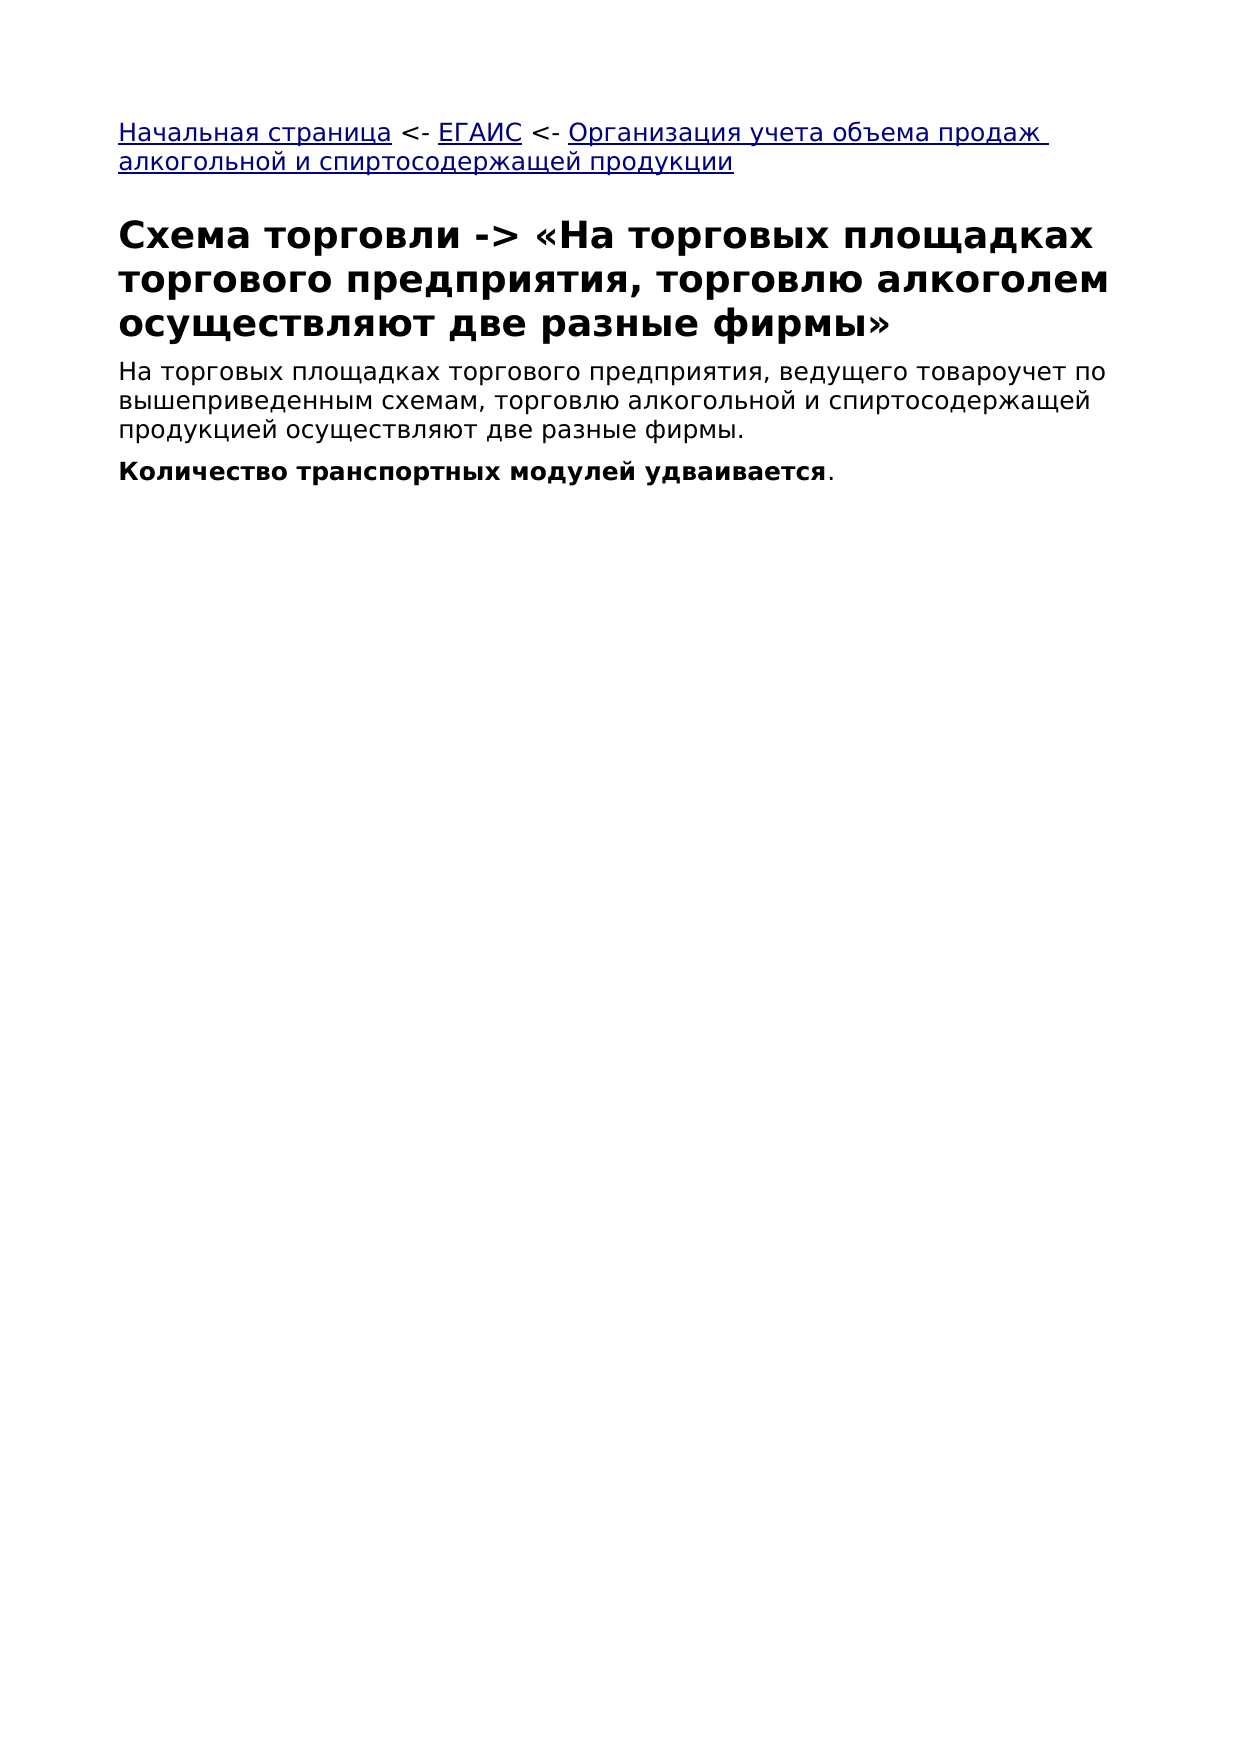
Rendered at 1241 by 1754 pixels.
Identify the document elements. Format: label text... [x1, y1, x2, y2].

subtitle Схема торговли -> «На торговых площадках торгового предприятия, торговлю алкоголем осуществляют две разные фирмы» [118, 214, 1122, 345]
text Количество транспортных модулей удваивается. [118, 457, 1122, 487]
text Начальная страница <- ЕГАИС <- Организация учета объема продаж алкогольной и спиртосодержащей продукции [118, 118, 1122, 176]
text На торговых площадках торгового предприятия, ведущего товароучет по вышеприведенным схемам, торговлю алкогольной и спиртосодержащей продукцией осуществляют две разные фирмы. [118, 357, 1122, 445]
